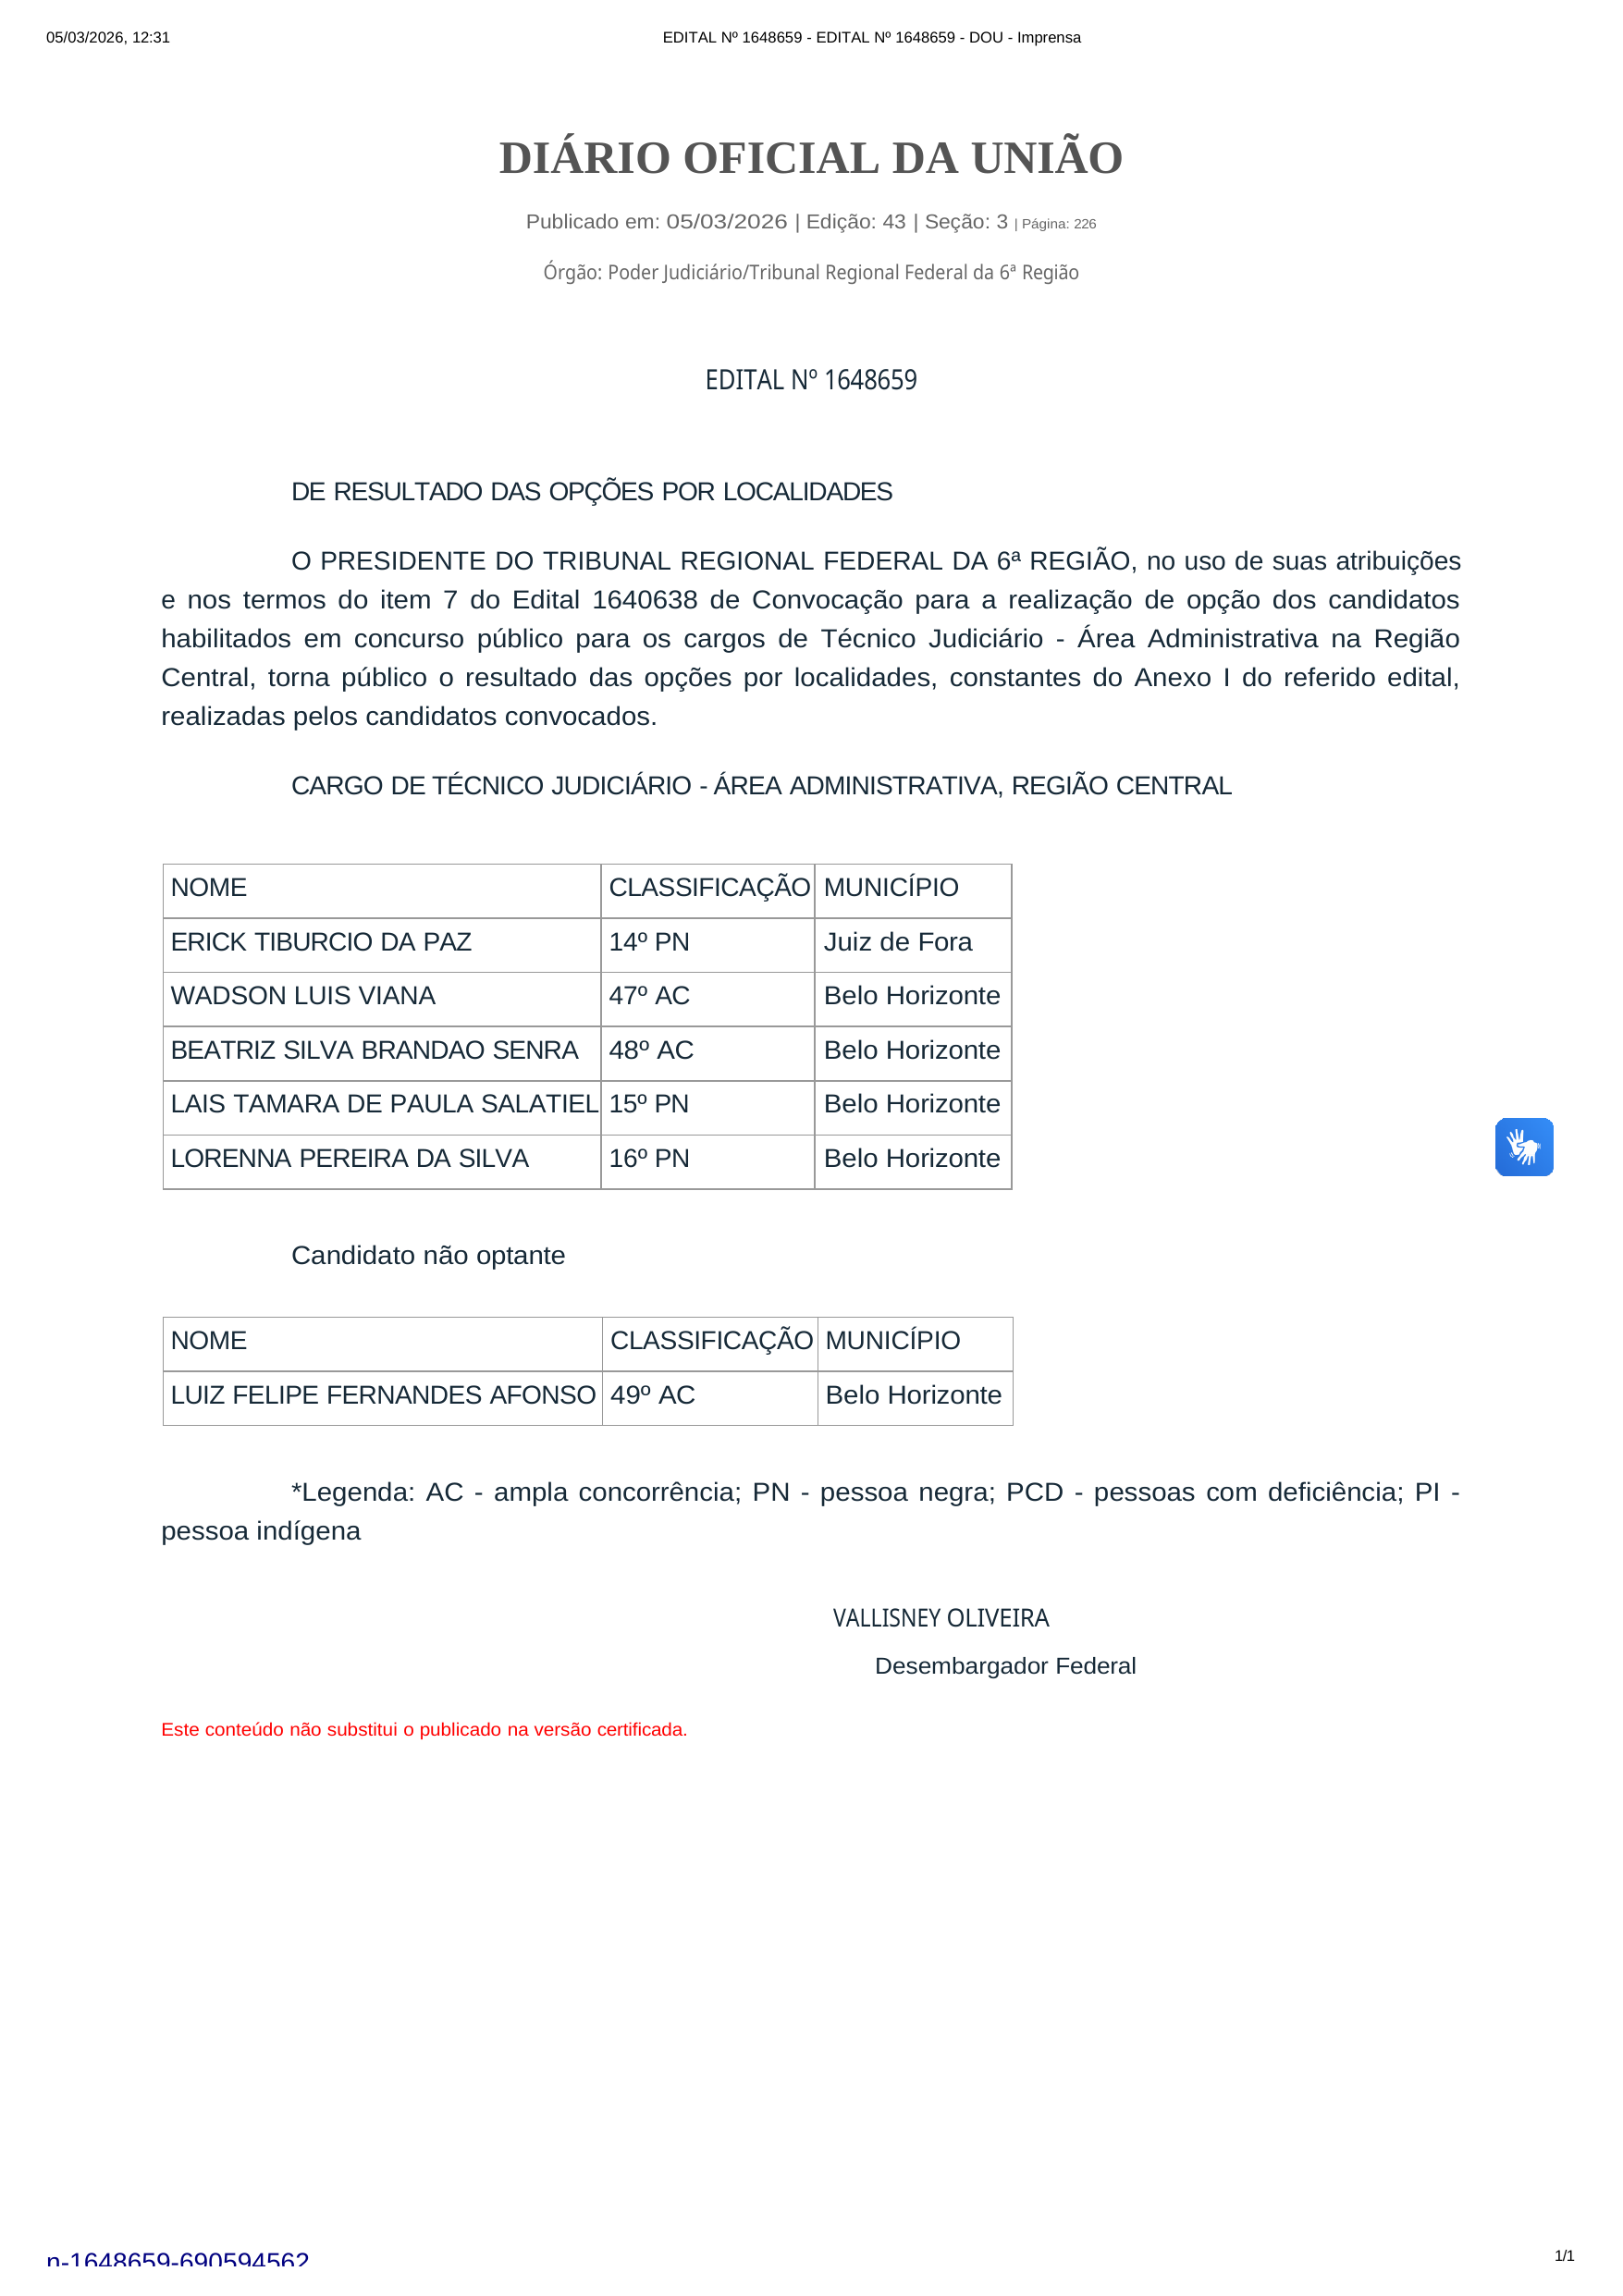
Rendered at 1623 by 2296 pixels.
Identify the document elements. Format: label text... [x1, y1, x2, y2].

subtitle DIÁRIO OFICIAL DA UNIÃO [151, 130, 1472, 183]
table_header MUNICÍPIO [816, 865, 1011, 917]
table_cell Belo Horizonte [818, 1372, 1013, 1425]
text Este conteúdo não substitui o publicado na versão certiﬁcada. [161, 1718, 699, 1739]
table_cell 49º AC [603, 1372, 818, 1425]
table_cell 14º PN [602, 919, 814, 972]
table_header NOME [164, 1318, 602, 1370]
table_cell LUIZ FELIPE FERNANDES AFONSO [164, 1372, 602, 1425]
text DE RESULTADO DAS OPÇÕES POR LOCALIDADES [291, 476, 1472, 507]
text O PRESIDENTE DO TRIBUNAL REGIONAL FEDERAL DA 6ª REGIÃO, no uso de suas atribuições e nos termos do item 7 do Edital 1640638 de Convocação para a realização de opção dos candidatos habilitados em concurso público para os cargos de Técnico Judiciário - Área Administrativa na Região Central, torna público o resultado das opções por localidades, constantes do Anexo I do referido edital, realizadas pelos candidatos convocados. [161, 546, 1462, 731]
table_cell Belo Horizonte [816, 1136, 1011, 1188]
text Candidato não optante [291, 1240, 1472, 1271]
table_cell ERICK TIBURCIO DA PAZ [164, 919, 600, 972]
table_header MUNICÍPIO [818, 1318, 1013, 1370]
text VALLISNEY OLIVEIRA [833, 1601, 1472, 1634]
text Desembargador Federal [875, 1652, 1472, 1678]
table_cell WADSON LUIS VIANA [164, 973, 600, 1025]
table_cell 15º PN [602, 1082, 814, 1134]
table_cell LORENNA PEREIRA DA SILVA [164, 1136, 600, 1188]
table_header CLASSIFICAÇÃO [602, 865, 814, 917]
table_header NOME [164, 865, 600, 917]
table_cell BEATRIZ SILVA BRANDAO SENRA [164, 1027, 600, 1080]
table_cell 48º AC [602, 1027, 814, 1080]
text CARGO DE TÉCNICO JUDICIÁRIO - ÁREA ADMINISTRATIVA, REGIÃO CENTRAL [291, 770, 1472, 801]
table_cell Juiz de Fora [816, 919, 1011, 972]
table_cell 47º AC [602, 973, 814, 1025]
table_cell Belo Horizonte [816, 1027, 1011, 1080]
text Publicado em: 05/03/2026 | Edição: 43 | Seção: 3 | Página: 226 [151, 210, 1472, 233]
table_header CLASSIFICAÇÃO [603, 1318, 818, 1370]
table_cell Belo Horizonte [816, 973, 1011, 1025]
table_cell LAIS TAMARA DE PAULA SALATIEL [164, 1082, 600, 1134]
subtitle EDITAL Nº 1648659 [151, 360, 1472, 398]
text Órgão: Poder Judiciário/Tribunal Regional Federal da 6ª Região [151, 258, 1472, 286]
text *Legenda: AC - ampla concorrência; PN - pessoa negra; PCD - pessoas com deﬁciência; PI - pessoa indígena [161, 1477, 1462, 1545]
table_cell 16º PN [602, 1136, 814, 1188]
table_cell Belo Horizonte [816, 1082, 1011, 1134]
